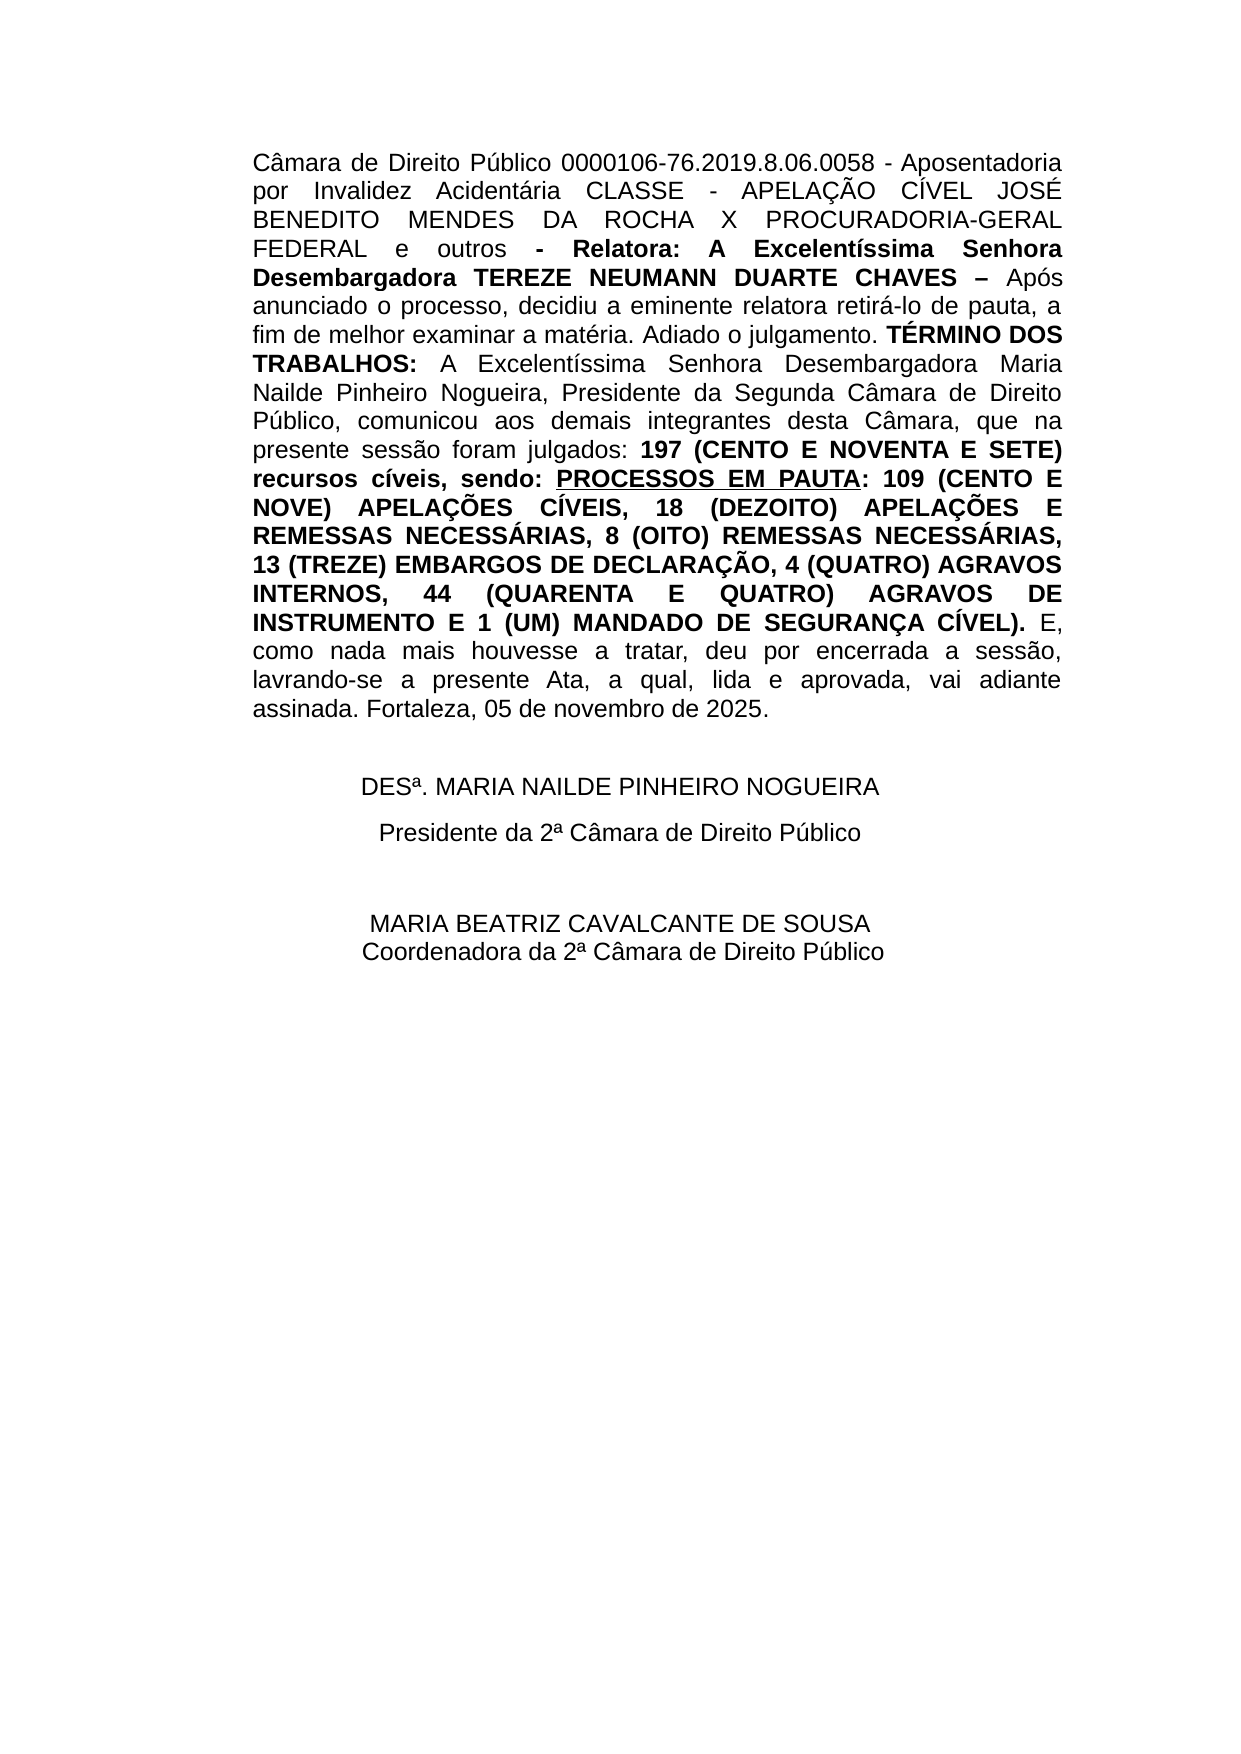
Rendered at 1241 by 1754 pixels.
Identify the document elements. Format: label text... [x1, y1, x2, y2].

text MARIA BEATRIZ CAVALCANTE DE SOUSA [177, 908, 1063, 937]
text Presidente da 2ª Câmara de Direito Público [177, 818, 1063, 846]
text Coordenadora da 2ª Câmara de Direito Público [177, 937, 1063, 966]
list Câmara de Direito Público 0000106-76.2019.8.06.0058 - Aposentadoria por Invalidez Acidentária CLASSE - APELAÇÃO CÍVEL JOSÉ BENEDITO MENDES DA ROCHA X PROCURADORIA-GERAL FEDERAL e outros - Relatora: A Excelentíssima Senhora Desembargadora TEREZE NEUMANN DUARTE CHAVES – Após anunciado o processo, decidiu a eminente relatora retirá-lo de pauta, a fim de melhor examinar a matéria. Adiado o julgamento. TÉRMINO DOS TRABALHOS: A Excelentíssima Senhora Desembargadora Maria Nailde Pinheiro Nogueira, Presidente da Segunda Câmara de Direito Público, comunicou aos demais integrantes desta Câmara, que na presente sessão foram julgados: 197 (CENTO E NOVENTA E SETE) recursos cíveis, sendo: PROCESSOS EM PAUTA: 109 (CENTO E NOVE) APELAÇÕES CÍVEIS, 18 (DEZOITO) APELAÇÕES E REMESSAS NECESSÁRIAS, 8 (OITO) REMESSAS NECESSÁRIAS, 13 (TREZE) EMBARGOS DE DECLARAÇÃO, 4 (QUATRO) AGRAVOS INTERNOS, 44 (QUARENTA E QUATRO) AGRAVOS DE INSTRUMENTO E 1 (UM) MANDADO DE SEGURANÇA CÍVEL). E, como nada mais houvesse a tratar, deu por encerrada a sessão, lavrando-se a presente Ata, a qual, lida e aprovada, vai adiante assinada. Fortaleza, 05 de novembro de 2025. [215, 148, 1063, 723]
text DESª. MARIA NAILDE PINHEIRO NOGUEIRA [177, 772, 1063, 801]
